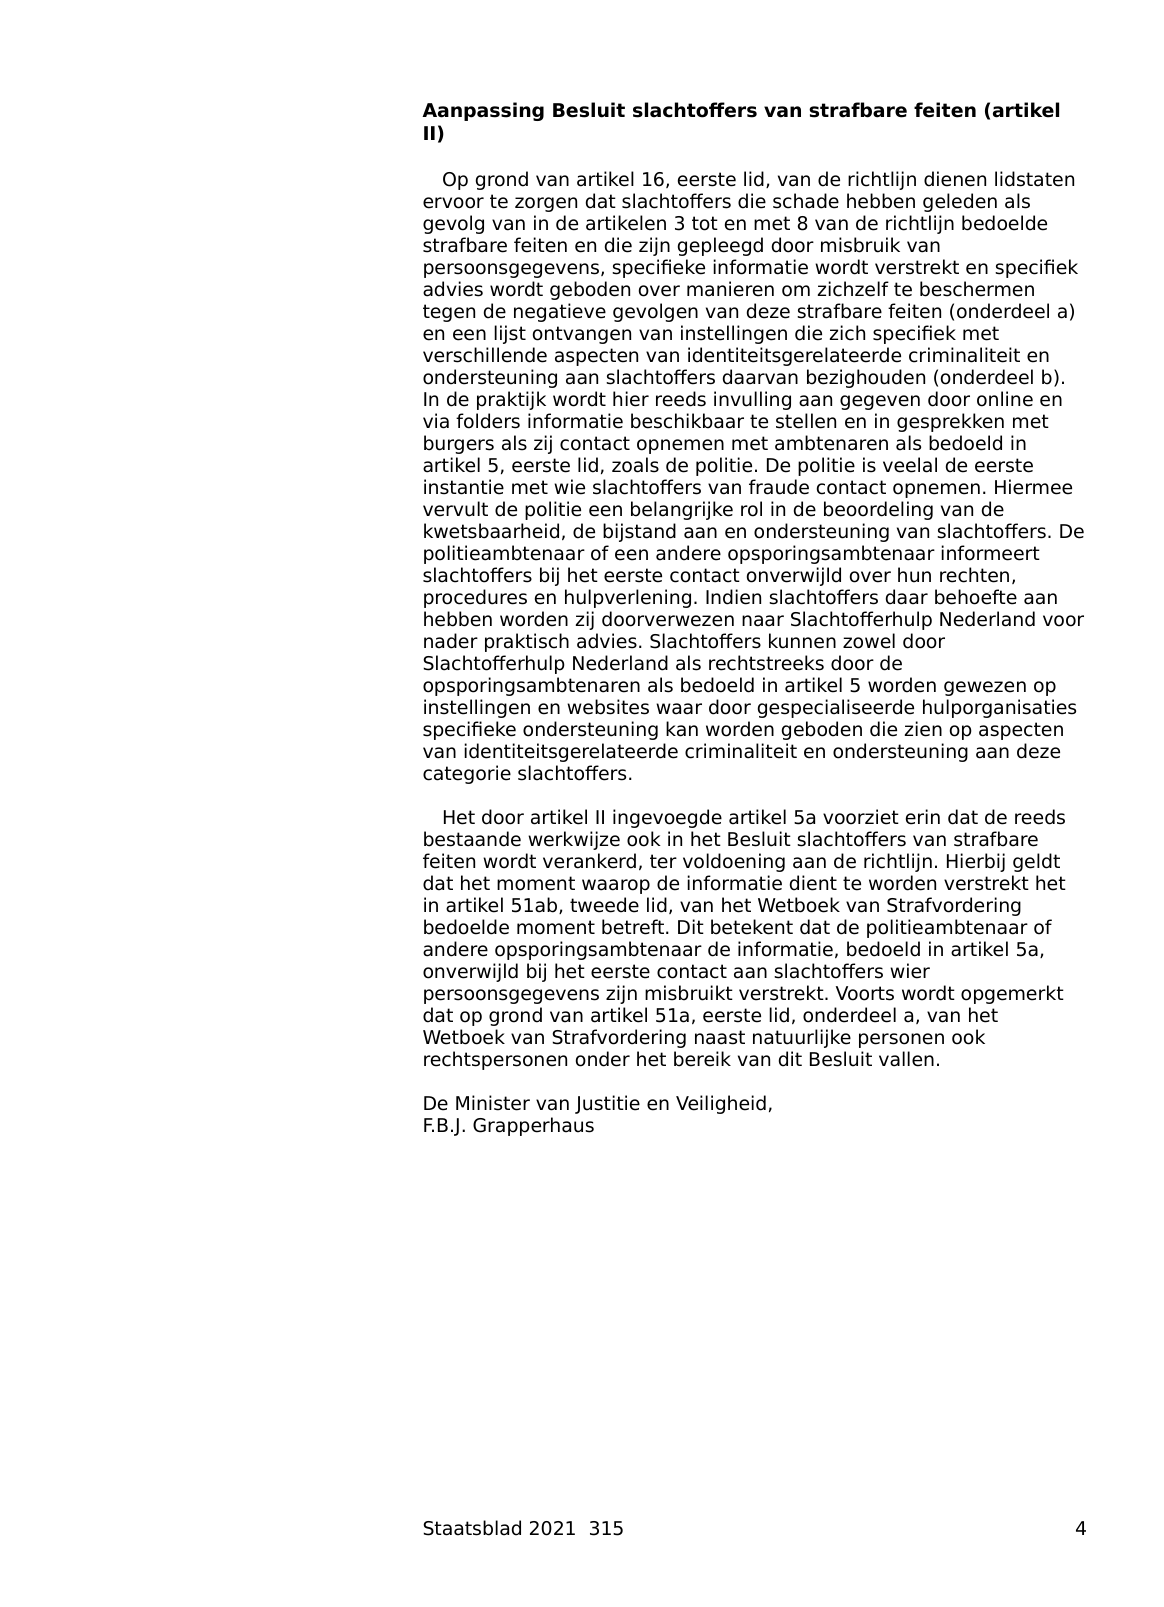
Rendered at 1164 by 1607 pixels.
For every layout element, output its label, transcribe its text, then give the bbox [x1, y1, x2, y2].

subtitle Aanpassing Besluit slachtoffers van strafbare feiten (artikel II) [422, 100, 1087, 144]
text Op grond van artikel 16, eerste lid, van de richtlijn dienen lidstaten ervoor te zorgen dat slachtoffers die schade hebben geleden als gevolg van in de artikelen 3 tot en met 8 van de richtlijn bedoelde strafbare feiten en die zijn gepleegd door misbruik van persoonsgegevens, specifieke informatie wordt verstrekt en specifiek advies wordt geboden over manieren om zichzelf te beschermen tegen de negatieve gevolgen van deze strafbare feiten (onderdeel a) en een lijst ontvangen van instellingen die zich specifiek met verschillende aspecten van identiteitsgerelateerde criminaliteit en ondersteuning aan slachtoffers daarvan bezighouden (onderdeel b). In de praktijk wordt hier reeds invulling aan gegeven door online en via folders informatie beschikbaar te stellen en in gesprekken met burgers als zij contact opnemen met ambtenaren als bedoeld in artikel 5, eerste lid, zoals de politie. De politie is veelal de eerste instantie met wie slachtoffers van fraude contact opnemen. Hiermee vervult de politie een belangrijke rol in de beoordeling van de kwetsbaarheid, de bijstand aan en ondersteuning van slachtoffers. De politieambtenaar of een andere opsporingsambtenaar informeert slachtoffers bij het eerste contact onverwijld over hun rechten, procedures en hulpverlening. Indien slachtoffers daar behoefte aan hebben worden zij doorverwezen naar Slachtofferhulp Nederland voor nader praktisch advies. Slachtoffers kunnen zowel door Slachtofferhulp Nederland als rechtstreeks door de opsporingsambtenaren als bedoeld in artikel 5 worden gewezen op instellingen en websites waar door gespecialiseerde hulporganisaties specifieke ondersteuning kan worden geboden die zien op aspecten van identiteitsgerelateerde criminaliteit en ondersteuning aan deze categorie slachtoffers. [422, 169, 1087, 785]
text Het door artikel II ingevoegde artikel 5a voorziet erin dat de reeds bestaande werkwijze ook in het Besluit slachtoffers van strafbare feiten wordt verankerd, ter voldoening aan de richtlijn. Hierbij geldt dat het moment waarop de informatie dient te worden verstrekt het in artikel 51ab, tweede lid, van het Wetboek van Strafvordering bedoelde moment betreft. Dit betekent dat de politieambtenaar of andere opsporingsambtenaar de informatie, bedoeld in artikel 5a, onverwijld bij het eerste contact aan slachtoffers wier persoonsgegevens zijn misbruikt verstrekt. Voorts wordt opgemerkt dat op grond van artikel 51a, eerste lid, onderdeel a, van het Wetboek van Strafvordering naast natuurlijke personen ook rechtspersonen onder het bereik van dit Besluit vallen. [422, 807, 1087, 1071]
text De Minister van Justitie en Veiligheid, F.B.J. Grapperhaus [422, 1093, 1087, 1137]
